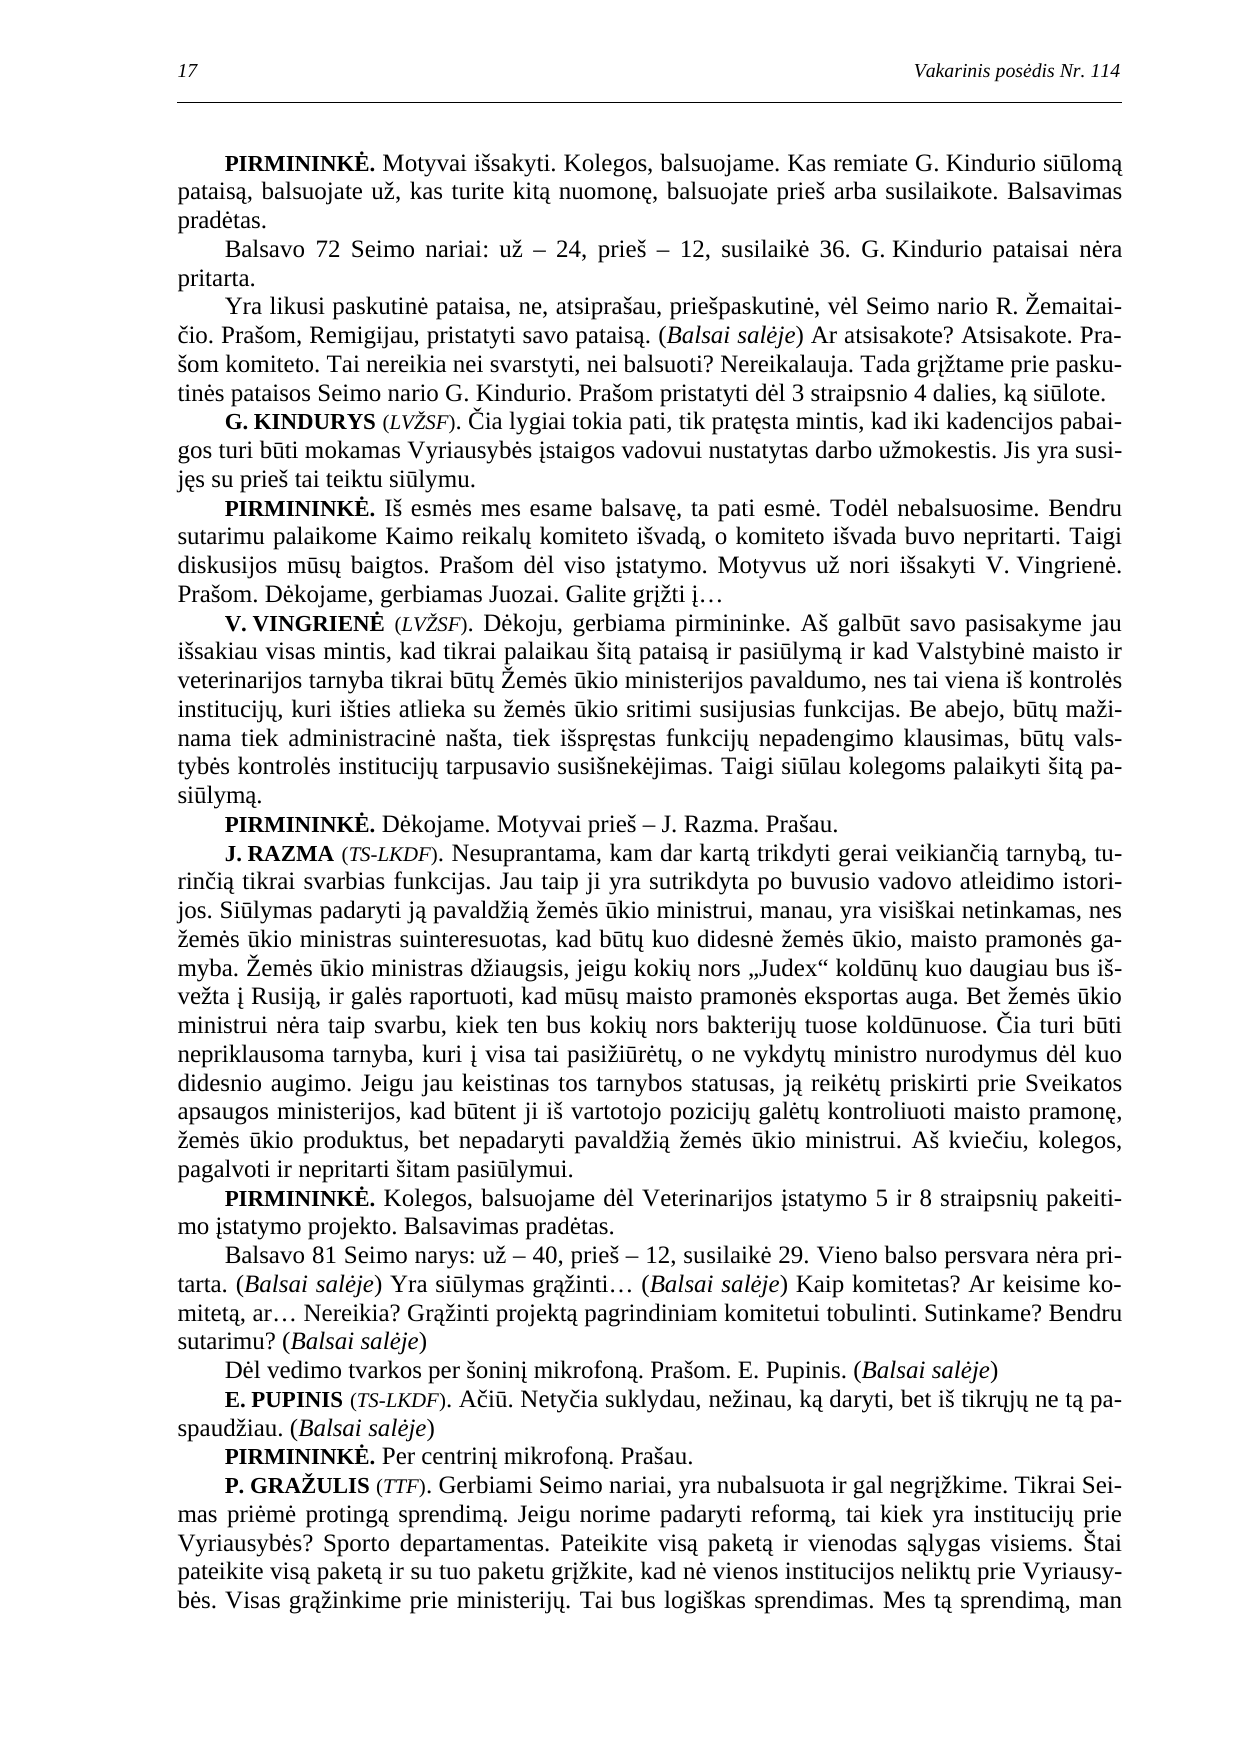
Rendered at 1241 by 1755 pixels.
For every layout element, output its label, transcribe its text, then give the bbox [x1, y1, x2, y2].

text PIRMININKĖ. Ko­le­gos, bal­suo­ja­me dėl Ve­te­ri­na­ri­jos įsta­ty­mo 5 ir 8 straips­nių pa­kei­ti­mo įsta­ty­mo pro­jek­to. Bal­sa­vi­mas pra­dė­tas. [177, 1183, 1122, 1240]
text P. GRAŽULIS (TTF). Ger­bia­mi Sei­mo na­riai, yra nu­bal­suo­ta ir gal ne­grįž­ki­me. Tik­rai Sei­mas pri­ėmė pro­tin­gą spren­di­mą. Jei­gu no­ri­me pa­da­ry­ti re­for­mą, tai kiek yra ins­ti­tu­ci­jų prie Vy­riau­sy­bės? Spor­to de­par­ta­men­tas. Pa­tei­ki­te vi­są pa­ke­tą ir vie­no­das są­ly­gas vi­siems. Štai pa­tei­ki­te vi­są pa­ke­tą ir su tuo pa­ke­tu grįž­ki­te, kad nė vie­nos ins­ti­tu­ci­jos ne­lik­tų prie Vy­riau­sy­bės. Vi­sas grą­žin­ki­me prie mi­nis­te­ri­jų. Tai bus lo­giš­kas spren­di­mas. Mes tą spren­di­mą, man [177, 1470, 1122, 1614]
text J. RAZMA (TS-LKDF). Ne­su­pran­ta­ma, kam dar kar­tą trik­dy­ti ge­rai vei­kian­čią tar­ny­bą, tu­rin­čią tik­rai svar­bias funk­ci­jas. Jau taip ji yra su­trik­dy­ta po bu­vu­sio va­do­vo at­lei­di­mo is­to­ri­jos. Siū­ly­mas pa­da­ry­ti ją pa­val­džią že­mės ūkio mi­nist­rui, ma­nau, yra vi­siš­kai ne­tin­ka­mas, nes že­mės ūkio mi­nist­ras su­in­te­re­suo­tas, kad bū­tų kuo di­des­nė že­mės ūkio, mais­to pra­mo­nės ga­my­ba. Že­mės ūkio mi­nist­ras džiaug­sis, jei­gu ko­kių nors „Ju­dex“ kol­dū­nų kuo dau­giau bus iš­vež­ta į Ru­si­ją, ir ga­lės ra­por­tuo­ti, kad mū­sų mais­to pra­mo­nės eks­por­tas au­ga. Bet že­mės ūkio mi­nist­rui nė­ra taip svar­bu, kiek ten bus ko­kių nors bak­te­ri­jų tuo­se kol­dū­nuo­se. Čia tu­ri bū­ti ne­pri­klau­so­ma tar­ny­ba, ku­ri į vi­sa tai pa­si­žiū­rė­tų, o ne vyk­dy­tų mi­nist­ro nu­ro­dy­mus dėl kuo di­des­nio au­gi­mo. Jei­gu jau keis­ti­nas tos tar­ny­bos sta­tu­sas, ją rei­kė­tų pri­skir­ti prie Svei­ka­tos ap­sau­gos mi­nis­te­ri­jos, kad bū­tent ji iš var­to­to­jo po­zi­ci­jų ga­lė­tų kon­tro­liuo­ti mais­to pra­mo­nę, že­mės ūkio pro­duk­tus, bet ne­pa­da­ry­ti pa­val­džią že­mės ūkio mi­nist­rui. Aš kvie­čiu, ko­le­gos, pa­gal­vo­ti ir ne­pri­tar­ti ši­tam pa­siū­ly­mui. [177, 838, 1122, 1183]
text PIRMININKĖ. Per cen­tri­nį mik­ro­fo­ną. Pra­šau. [177, 1441, 1122, 1470]
text Dėl ve­di­mo tvar­kos per šo­ni­nį mik­ro­fo­ną. Pra­šom. E. Pu­pi­nis. (Bal­sai sa­lė­je) [177, 1355, 1122, 1384]
text Yra li­ku­si pas­ku­ti­nė pa­tai­sa, ne, at­si­pra­šau, prieš­pas­ku­ti­nė, vėl Sei­mo na­rio R. Že­mai­tai­čio. Pra­šom, Re­mi­gi­jau, pri­sta­ty­ti sa­vo pa­tai­są. (Bal­sai sa­lė­je) Ar at­si­sa­ko­te? At­si­sa­ko­te. Pra­šom ko­mi­te­to. Tai ne­rei­kia nei svars­ty­ti, nei bal­suo­ti? Ne­rei­ka­lau­ja. Ta­da grįž­ta­me prie pas­ku­ti­nės pa­tai­sos Sei­mo na­rio G. Kin­du­rio. Pra­šom pri­sta­ty­ti dėl 3 straips­nio 4 da­lies, ką siū­lo­te. [177, 291, 1122, 406]
text PIRMININKĖ. Iš es­mės mes esa­me bal­sa­vę, ta pa­ti es­mė. To­dėl ne­bal­suo­si­me. Ben­dru su­ta­ri­mu pa­lai­ko­me Kai­mo rei­ka­lų ko­mi­te­to iš­va­dą, o ko­mi­te­to iš­va­da bu­vo ne­pri­tar­ti. Tai­gi dis­ku­si­jos mū­sų baig­tos. Pra­šom dėl vi­so įsta­ty­mo. Mo­ty­vus už no­ri iš­sa­ky­ti V. Ving­rie­nė. Pra­šom. Dė­ko­ja­me, ger­bia­mas Juo­zai. Ga­li­te grįž­ti į… [177, 493, 1122, 608]
text G. KINDURYS (LVŽSF). Čia ly­giai to­kia pa­ti, tik pra­tęs­ta min­tis, kad iki ka­den­ci­jos pa­bai­gos tu­ri bū­ti mo­ka­mas Vy­riau­sy­bės įstai­gos va­do­vui nu­sta­ty­tas dar­bo už­mo­kes­tis. Jis yra su­si­jęs su prieš tai teik­tu siū­ly­mu. [177, 406, 1122, 493]
text Bal­sa­vo 72 Sei­mo na­riai: už – 24, prieš – 12, su­si­lai­kė 36. G. Kin­du­rio pa­tai­sai nė­ra pritar­ta. [177, 234, 1122, 291]
text Bal­sa­vo 81 Sei­mo na­rys: už – 40, prieš – 12, su­si­lai­kė 29. Vie­no bal­so per­sva­ra nė­ra pri­tar­ta. (Bal­sai sa­lė­je) Yra siū­ly­mas grą­žin­ti… (Bal­sai sa­lė­je) Kaip ko­mi­te­tas? Ar kei­si­me ko­mi­te­tą, ar… Ne­rei­kia? Grą­žin­ti pro­jek­tą pa­grin­di­niam ko­mi­te­tui to­bu­lin­ti. Su­tin­ka­me? Ben­dru su­ta­ri­mu? (Bal­sai sa­lė­je) [177, 1240, 1122, 1355]
text PIRMININKĖ. Mo­ty­vai iš­sa­ky­ti. Ko­le­gos, bal­suo­ja­me. Kas re­mia­te G. Kin­du­rio siū­lo­mą pa­tai­są, bal­suo­ja­te už, kas tu­ri­te ki­tą nuo­mo­nę, bal­suo­ja­te prieš ar­ba su­si­lai­ko­te. Bal­sa­vi­mas pra­dė­tas. [177, 148, 1122, 234]
text PIRMININKĖ. Dė­ko­ja­me. Mo­ty­vai prieš – J. Raz­ma. Pra­šau. [177, 809, 1122, 838]
text E. PUPINIS (TS-LKDF). Ačiū. Ne­ty­čia su­kly­dau, ne­ži­nau, ką da­ry­ti, bet iš tik­rų­jų ne tą pa­spau­džiau. (Bal­sai sa­lė­je) [177, 1384, 1122, 1441]
text V. VINGRIENĖ (LVŽSF). Dė­ko­ju, ger­bia­ma pir­mi­nin­ke. Aš gal­būt sa­vo pa­si­sa­ky­me jau iš­sa­kiau vi­sas min­tis, kad tik­rai pa­lai­kau ši­tą pa­tai­są ir pa­siū­ly­mą ir kad Vals­ty­bi­nė mais­to ir ve­te­ri­na­ri­jos tar­ny­ba tik­rai bū­tų Že­mės ūkio mi­nis­te­ri­jos pa­val­du­mo, nes tai vie­na iš kon­tro­lės ins­ti­tu­ci­jų, ku­ri iš­ties at­lie­ka su že­mės ūkio sri­ti­mi su­si­ju­sias funk­ci­jas. Be abe­jo, bū­tų ma­ži­na­ma tiek ad­mi­nist­ra­ci­nė naš­ta, tiek iš­spręs­tas funk­ci­jų ne­pa­den­gi­mo klau­si­mas, bū­tų vals­tybės kon­tro­lės ins­ti­tu­ci­jų tar­pu­sa­vio su­si­šne­kė­ji­mas. Tai­gi siū­lau ko­le­goms pa­lai­ky­ti ši­tą pa­siū­ly­mą. [177, 608, 1122, 809]
